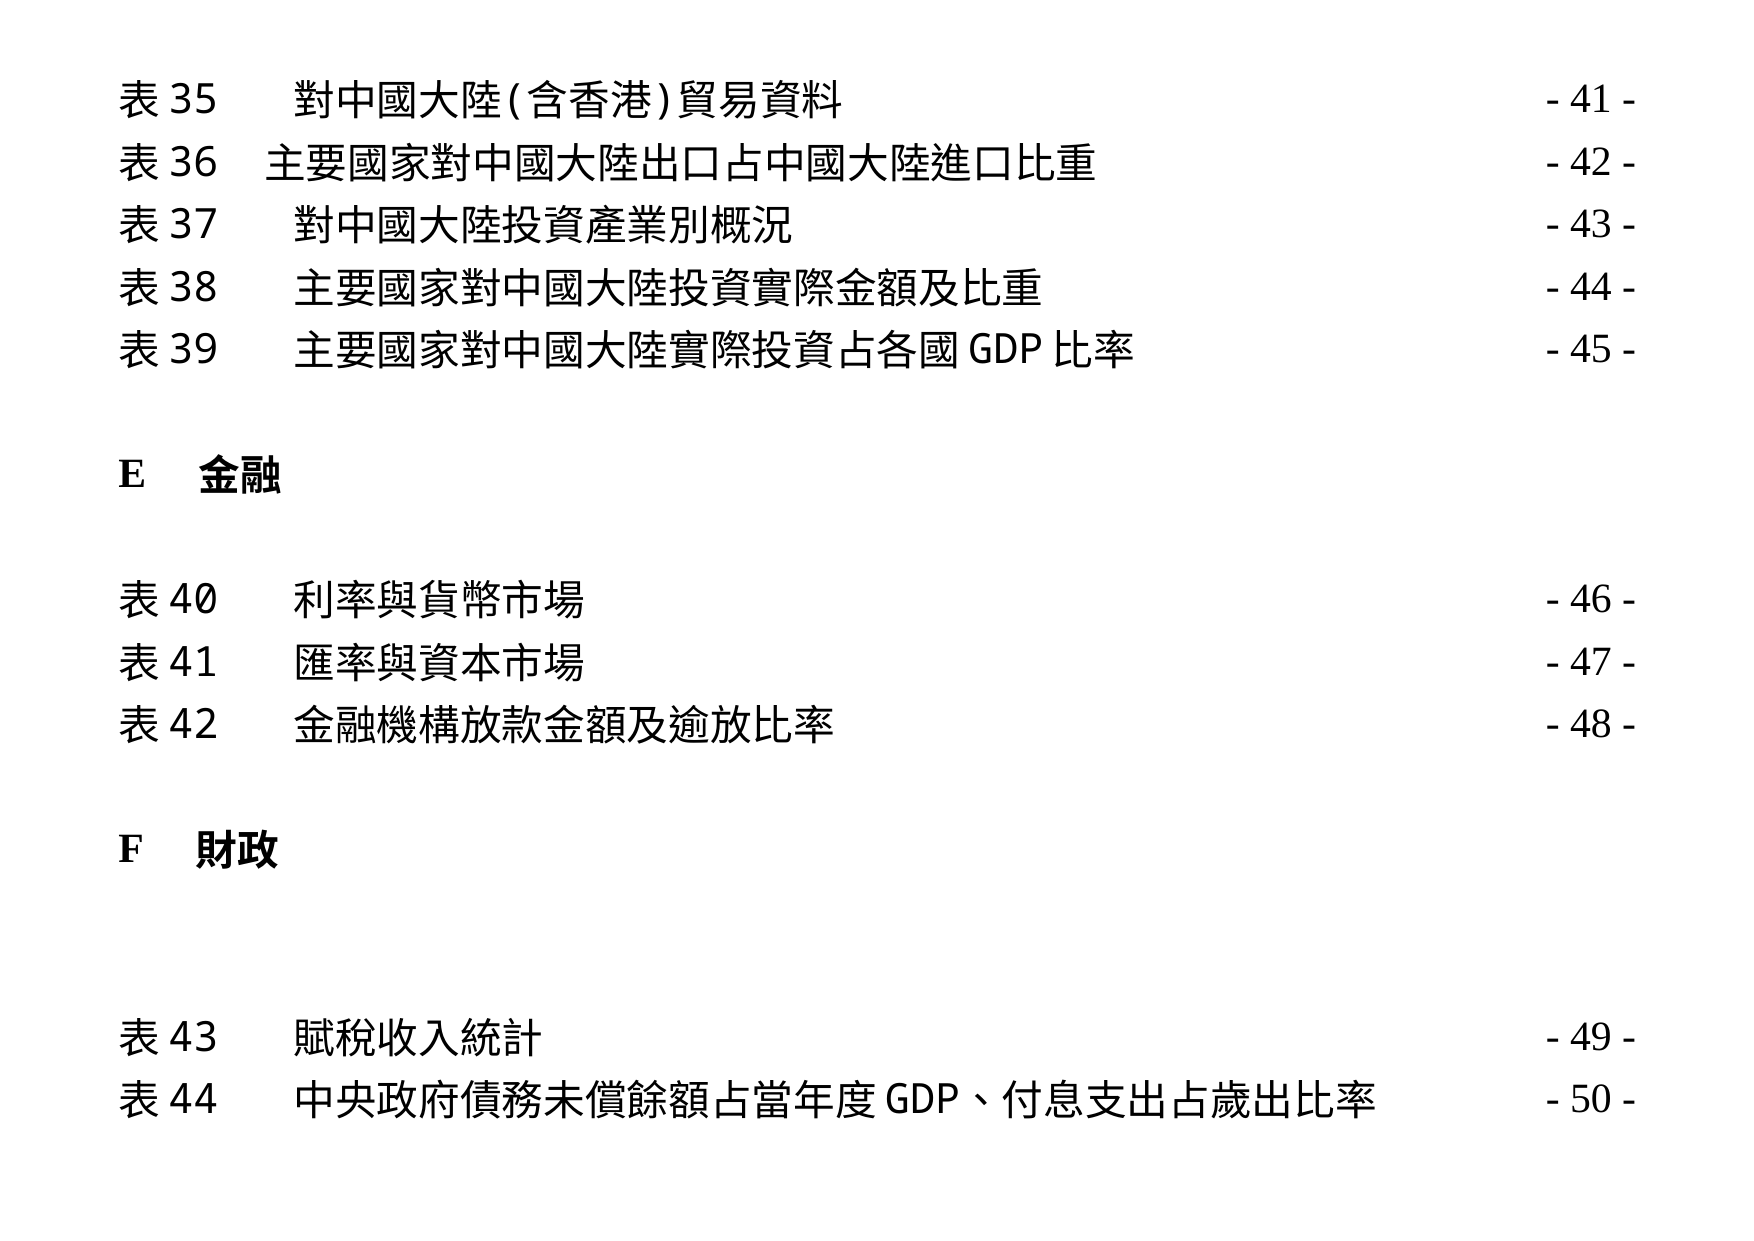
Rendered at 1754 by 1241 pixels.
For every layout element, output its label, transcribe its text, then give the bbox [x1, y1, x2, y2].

text 表38 主要國家對中國大陸投資實際金額及比重 - 44 - [118, 243, 1636, 306]
text 表44 中央政府債務未償餘額占當年度GDP、付息支出占歲出比率 - 50 - [118, 1056, 1636, 1118]
text 表35 對中國大陸(含香港)貿易資料 - 41 - [118, 56, 1636, 118]
text F 財政 [118, 806, 1636, 868]
text E 金融 [118, 431, 1636, 493]
text 表43 賦稅收入統計 - 49 - [118, 993, 1636, 1056]
text 表41 匯率與資本市場 - 47 - [118, 618, 1636, 681]
text 表42 金融機構放款金額及逾放比率 - 48 - [118, 681, 1636, 743]
text 表39 主要國家對中國大陸實際投資占各國GDP比率 - 45 - [118, 306, 1636, 368]
text 表37 對中國大陸投資產業別概況 - 43 - [118, 181, 1636, 243]
text 表40 利率與貨幣市場 - 46 - [118, 556, 1636, 618]
text 表36 主要國家對中國大陸出口占中國大陸進口比重 - 42 - [118, 118, 1636, 181]
